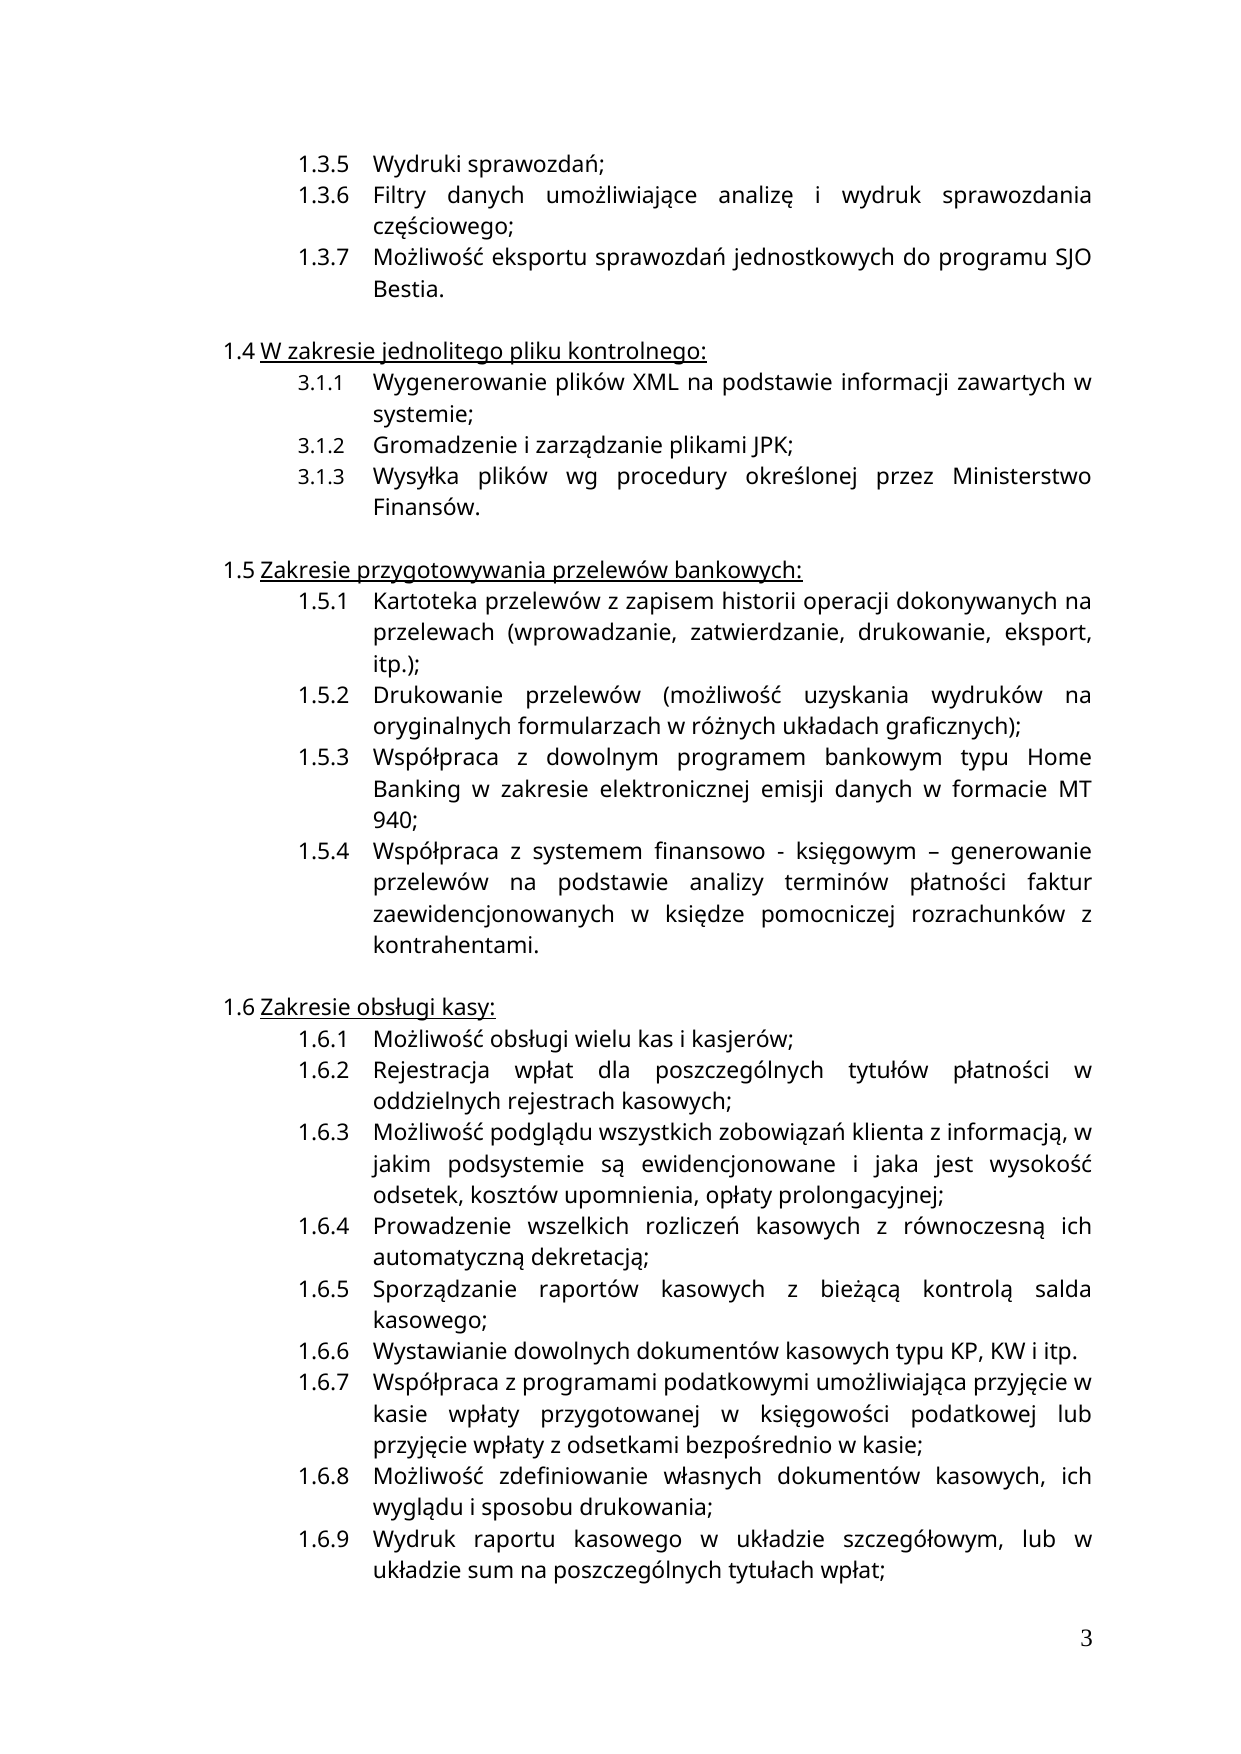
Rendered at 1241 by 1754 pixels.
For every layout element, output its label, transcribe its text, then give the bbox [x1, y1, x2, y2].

list Możliwość zdefiniowanie własnych dokumentów kasowych, ich wyglądu i sposobu drukowania; [298, 1460, 1093, 1523]
list Możliwość obsługi wielu kas i kasjerów; [298, 1023, 1093, 1054]
list Wysyłka plików wg procedury określonej przez Ministerstwo Finansów. [298, 460, 1093, 523]
list Kartoteka przelewów z zapisem historii operacji dokonywanych na przelewach (wprowadzanie, zatwierdzanie, drukowanie, eksport, itp.); [298, 585, 1093, 679]
list W zakresie jednolitego pliku kontrolnego: [223, 335, 1093, 366]
list Wydruki sprawozdań; [298, 148, 1093, 179]
list Drukowanie przelewów (możliwość uzyskania wydruków na oryginalnych formularzach w różnych układach graficznych); [298, 679, 1093, 741]
list Współpraca z programami podatkowymi umożliwiająca przyjęcie w kasie wpłaty przygotowanej w księgowości podatkowej lub przyjęcie wpłaty z odsetkami bezpośrednio w kasie; [298, 1366, 1093, 1460]
list Zakresie przygotowywania przelewów bankowych: [223, 554, 1093, 585]
list Gromadzenie i zarządzanie plikami JPK; [298, 429, 1093, 460]
list Sporządzanie raportów kasowych z bieżącą kontrolą salda kasowego; [298, 1273, 1093, 1335]
list Zakresie obsługi kasy: [223, 991, 1093, 1023]
list Wystawianie dowolnych dokumentów kasowych typu KP, KW i itp. [298, 1335, 1093, 1366]
list Współpraca z dowolnym programem bankowym typu Home Banking w zakresie elektronicznej emisji danych w formacie MT 940; [298, 741, 1093, 835]
list Wygenerowanie plików XML na podstawie informacji zawartych w systemie; [298, 366, 1093, 429]
list Możliwość podglądu wszystkich zobowiązań klienta z informacją, w jakim podsystemie są ewidencjonowane i jaka jest wysokość odsetek, kosztów upomnienia, opłaty prolongacyjnej; [298, 1116, 1093, 1210]
list Współpraca z systemem finansowo - księgowym – generowanie przelewów na podstawie analizy terminów płatności faktur zaewidencjonowanych w księdze pomocniczej rozrachunków z kontrahentami. [298, 835, 1093, 960]
list Wydruk raportu kasowego w układzie szczegółowym, lub w układzie sum na poszczególnych tytułach wpłat; [298, 1523, 1093, 1585]
list Filtry danych umożliwiające analizę i wydruk sprawozdania częściowego; [298, 179, 1093, 241]
list Prowadzenie wszelkich rozliczeń kasowych z równoczesną ich automatyczną dekretacją; [298, 1210, 1093, 1273]
list Rejestracja wpłat dla poszczególnych tytułów płatności w oddzielnych rejestrach kasowych; [298, 1054, 1093, 1116]
list Możliwość eksportu sprawozdań jednostkowych do programu SJO Bestia. [298, 241, 1093, 304]
